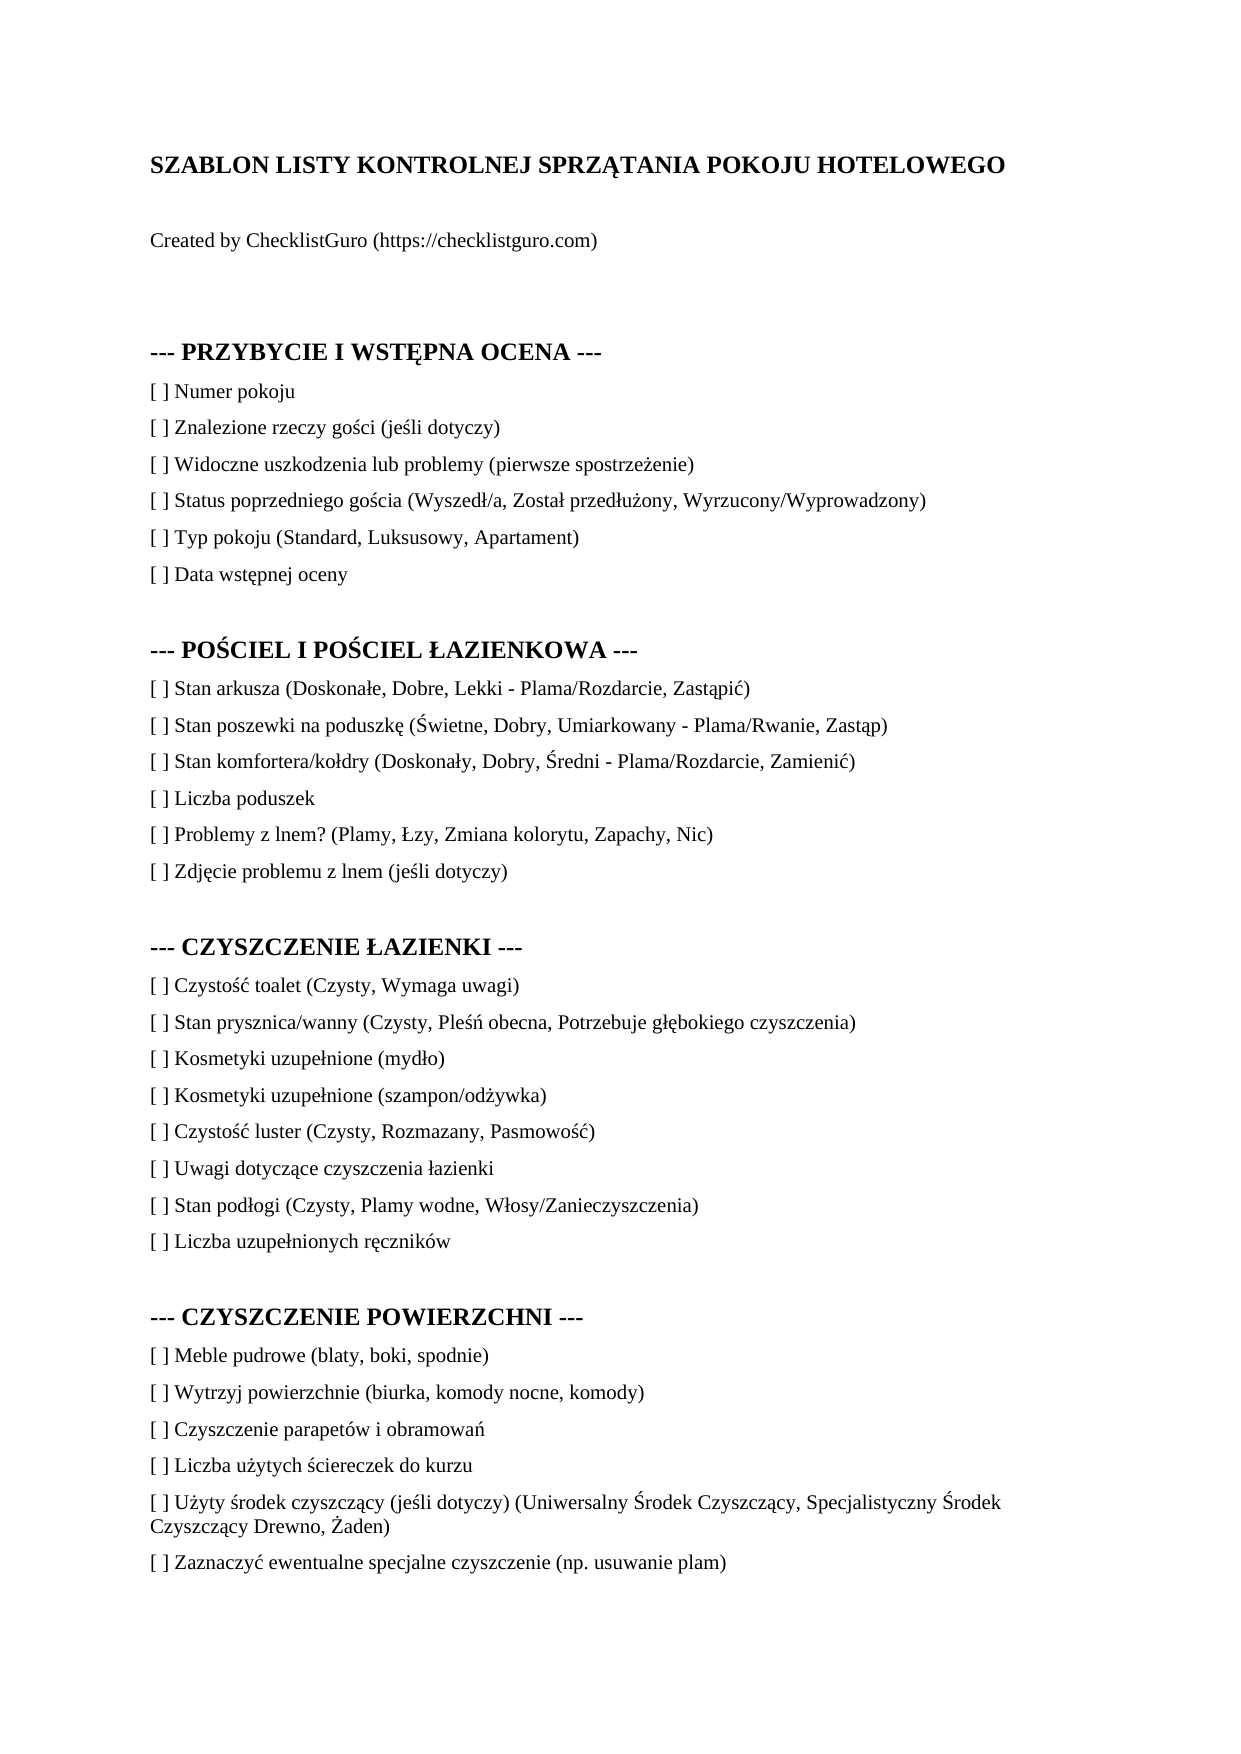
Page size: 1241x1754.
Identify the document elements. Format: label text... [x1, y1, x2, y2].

text [ ] Kosmetyki uzupełnione (szampon/odżywka) [150, 1083, 1090, 1107]
text [ ] Czystość toalet (Czysty, Wymaga uwagi) [150, 973, 1090, 997]
text [ ] Uwagi dotyczące czyszczenia łazienki [150, 1156, 1090, 1180]
text [ ] Stan podłogi (Czysty, Plamy wodne, Włosy/Zanieczyszczenia) [150, 1192, 1090, 1217]
text [ ] Liczba poduszek [150, 786, 1090, 810]
text --- CZYSZCZENIE ŁAZIENKI --- [150, 932, 1090, 961]
text [ ] Numer pokoju [150, 379, 1090, 403]
text [ ] Meble pudrowe (blaty, boki, spodnie) [150, 1343, 1090, 1367]
text [ ] Czystość luster (Czysty, Rozmazany, Pasmowość) [150, 1119, 1090, 1143]
text Created by ChecklistGuro (https://checklistguro.com) [150, 228, 1090, 252]
text [ ] Status poprzedniego gościa (Wyszedł/a, Został przedłużony, Wyrzucony/Wyprowadzony) [150, 488, 1090, 512]
text [ ] Zaznaczyć ewentualne specjalne czyszczenie (np. usuwanie plam) [150, 1550, 1090, 1574]
text [ ] Stan komfortera/kołdry (Doskonały, Dobry, Średni - Plama/Rozdarcie, Zamienić) [150, 749, 1090, 773]
text [ ] Liczba użytych ściereczek do kurzu [150, 1453, 1090, 1477]
text [ ] Stan poszewki na poduszkę (Świetne, Dobry, Umiarkowany - Plama/Rwanie, Zastąp) [150, 712, 1090, 737]
text [ ] Kosmetyki uzupełnione (mydło) [150, 1046, 1090, 1070]
text [ ] Stan arkusza (Doskonałe, Dobre, Lekki - Plama/Rozdarcie, Zastąpić) [150, 676, 1090, 700]
text [ ] Data wstępnej oceny [150, 562, 1090, 586]
text [ ] Znalezione rzeczy gości (jeśli dotyczy) [150, 415, 1090, 439]
text [ ] Użyty środek czyszczący (jeśli dotyczy) (Uniwersalny Środek Czyszczący, Specjalistyczny Środek Czyszczący Drewno, Żaden) [150, 1490, 1090, 1538]
text --- POŚCIEL I POŚCIEL ŁAZIENKOWA --- [150, 635, 1090, 663]
text [ ] Czyszczenie parapetów i obramowań [150, 1417, 1090, 1441]
text [ ] Liczba uzupełnionych ręczników [150, 1229, 1090, 1253]
text [ ] Zdjęcie problemu z lnem (jeśli dotyczy) [150, 859, 1090, 883]
text SZABLON LISTY KONTROLNEJ SPRZĄTANIA POKOJU HOTELOWEGO [150, 150, 1090, 179]
text [ ] Wytrzyj powierzchnie (biurka, komody nocne, komody) [150, 1380, 1090, 1404]
text --- PRZYBYCIE I WSTĘPNA OCENA --- [150, 337, 1090, 366]
text [ ] Typ pokoju (Standard, Luksusowy, Apartament) [150, 525, 1090, 549]
text [ ] Widoczne uszkodzenia lub problemy (pierwsze spostrzeżenie) [150, 452, 1090, 476]
text [ ] Problemy z lnem? (Plamy, Łzy, Zmiana kolorytu, Zapachy, Nic) [150, 822, 1090, 846]
text [ ] Stan prysznica/wanny (Czysty, Pleśń obecna, Potrzebuje głębokiego czyszczenia) [150, 1010, 1090, 1034]
text --- CZYSZCZENIE POWIERZCHNI --- [150, 1302, 1090, 1331]
